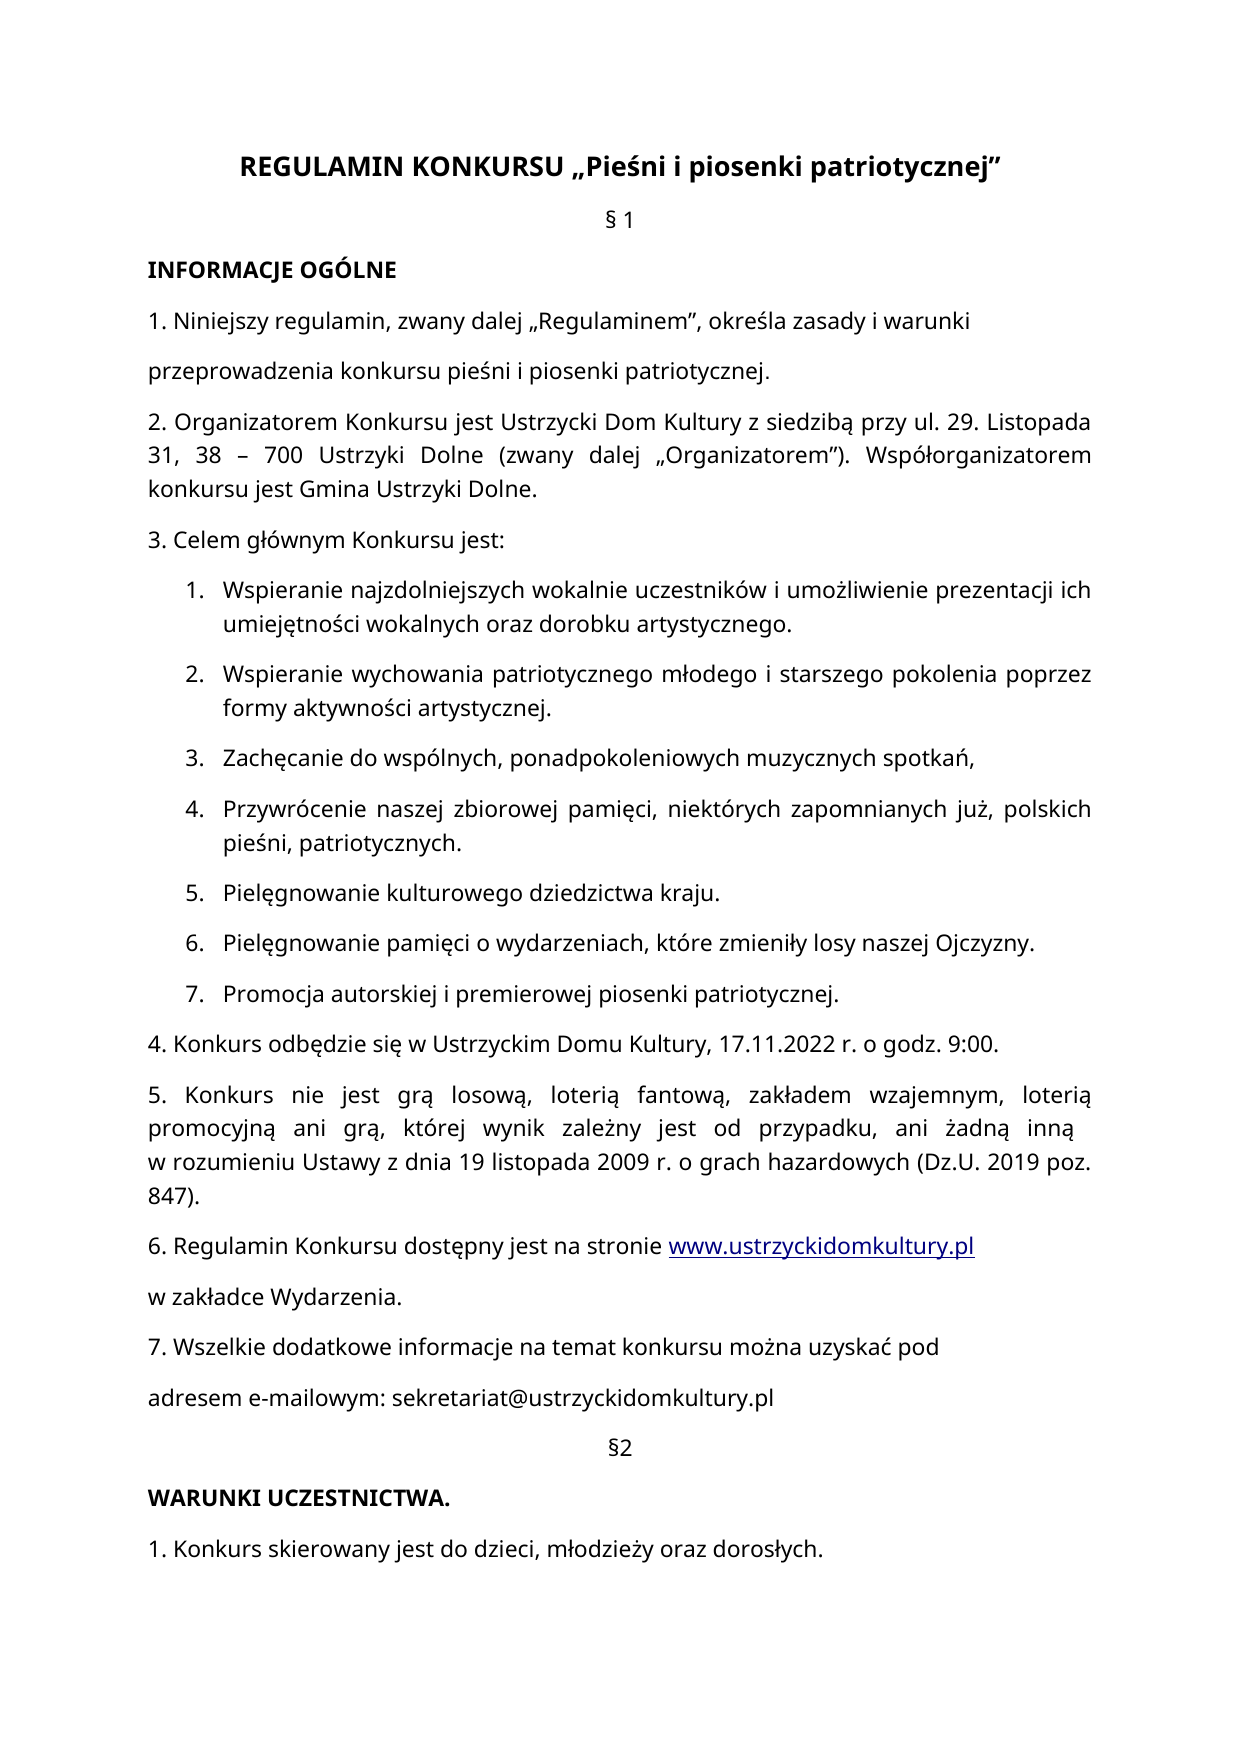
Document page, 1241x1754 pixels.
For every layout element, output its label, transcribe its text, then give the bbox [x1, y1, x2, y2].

text § 1 [148, 204, 1093, 235]
text 7. Wszelkie dodatkowe informacje na temat konkursu można uzyskać pod [148, 1331, 1093, 1362]
text adresem e-mailowym: sekretariat@ustrzyckidomkultury.pl [148, 1382, 1093, 1413]
text przeprowadzenia konkursu pieśni i piosenki patriotycznej. [148, 355, 1093, 387]
list Pielęgnowanie kulturowego dziedzictwa kraju. [185, 877, 1093, 908]
list Zachęcanie do wspólnych, ponadpokoleniowych muzycznych spotkań, [185, 742, 1093, 774]
text 2. Organizatorem Konkursu jest Ustrzycki Dom Kultury z siedzibą przy ul. 29. Listopada 31, 38 – 700 Ustrzyki Dolne (zwany dalej „Organizatorem”). Współorganizatorem konkursu jest Gmina Ustrzyki Dolne. [148, 406, 1093, 504]
text §2 [148, 1432, 1093, 1463]
text 6. Regulamin Konkursu dostępny jest na stronie www.ustrzyckidomkultury.pl [148, 1230, 1093, 1262]
text 1. Konkurs skierowany jest do dzieci, młodzieży oraz dorosłych. [148, 1533, 1093, 1564]
text w zakładce Wydarzenia. [148, 1281, 1093, 1312]
text REGULAMIN KONKURSU „Pieśni i piosenki patriotycznej” [148, 148, 1093, 184]
text 3. Celem głównym Konkursu jest: [148, 524, 1093, 555]
text 1. Niniejszy regulamin, zwany dalej „Regulaminem”, określa zasady i warunki [148, 305, 1093, 336]
text 5. Konkurs nie jest grą losową, loterią fantową, zakładem wzajemnym, loterią promocyjną ani grą, której wynik zależny jest od przypadku, ani żadną inną w rozumieniu Ustawy z dnia 19 listopada 2009 r. o grach hazardowych (Dz.U. 2019 poz. 847). [148, 1079, 1093, 1211]
list Promocja autorskiej i premierowej piosenki patriotycznej. [185, 978, 1093, 1009]
text WARUNKI UCZESTNICTWA. [148, 1482, 1093, 1514]
list Przywrócenie naszej zbiorowej pamięci, niektórych zapomnianych już, polskich pieśni, patriotycznych. [185, 793, 1093, 858]
list Wspieranie wychowania patriotycznego młodego i starszego pokolenia poprzez formy aktywności artystycznej. [185, 658, 1093, 723]
text 4. Konkurs odbędzie się w Ustrzyckim Domu Kultury, 17.11.2022 r. o godz. 9:00. [148, 1028, 1093, 1059]
list Wspieranie najzdolniejszych wokalnie uczestników i umożliwienie prezentacji ich umiejętności wokalnych oraz dorobku artystycznego. [185, 574, 1093, 639]
list Pielęgnowanie pamięci o wydarzeniach, które zmieniły losy naszej Ojczyzny. [185, 927, 1093, 959]
text INFORMACJE OGÓLNE [148, 254, 1093, 286]
